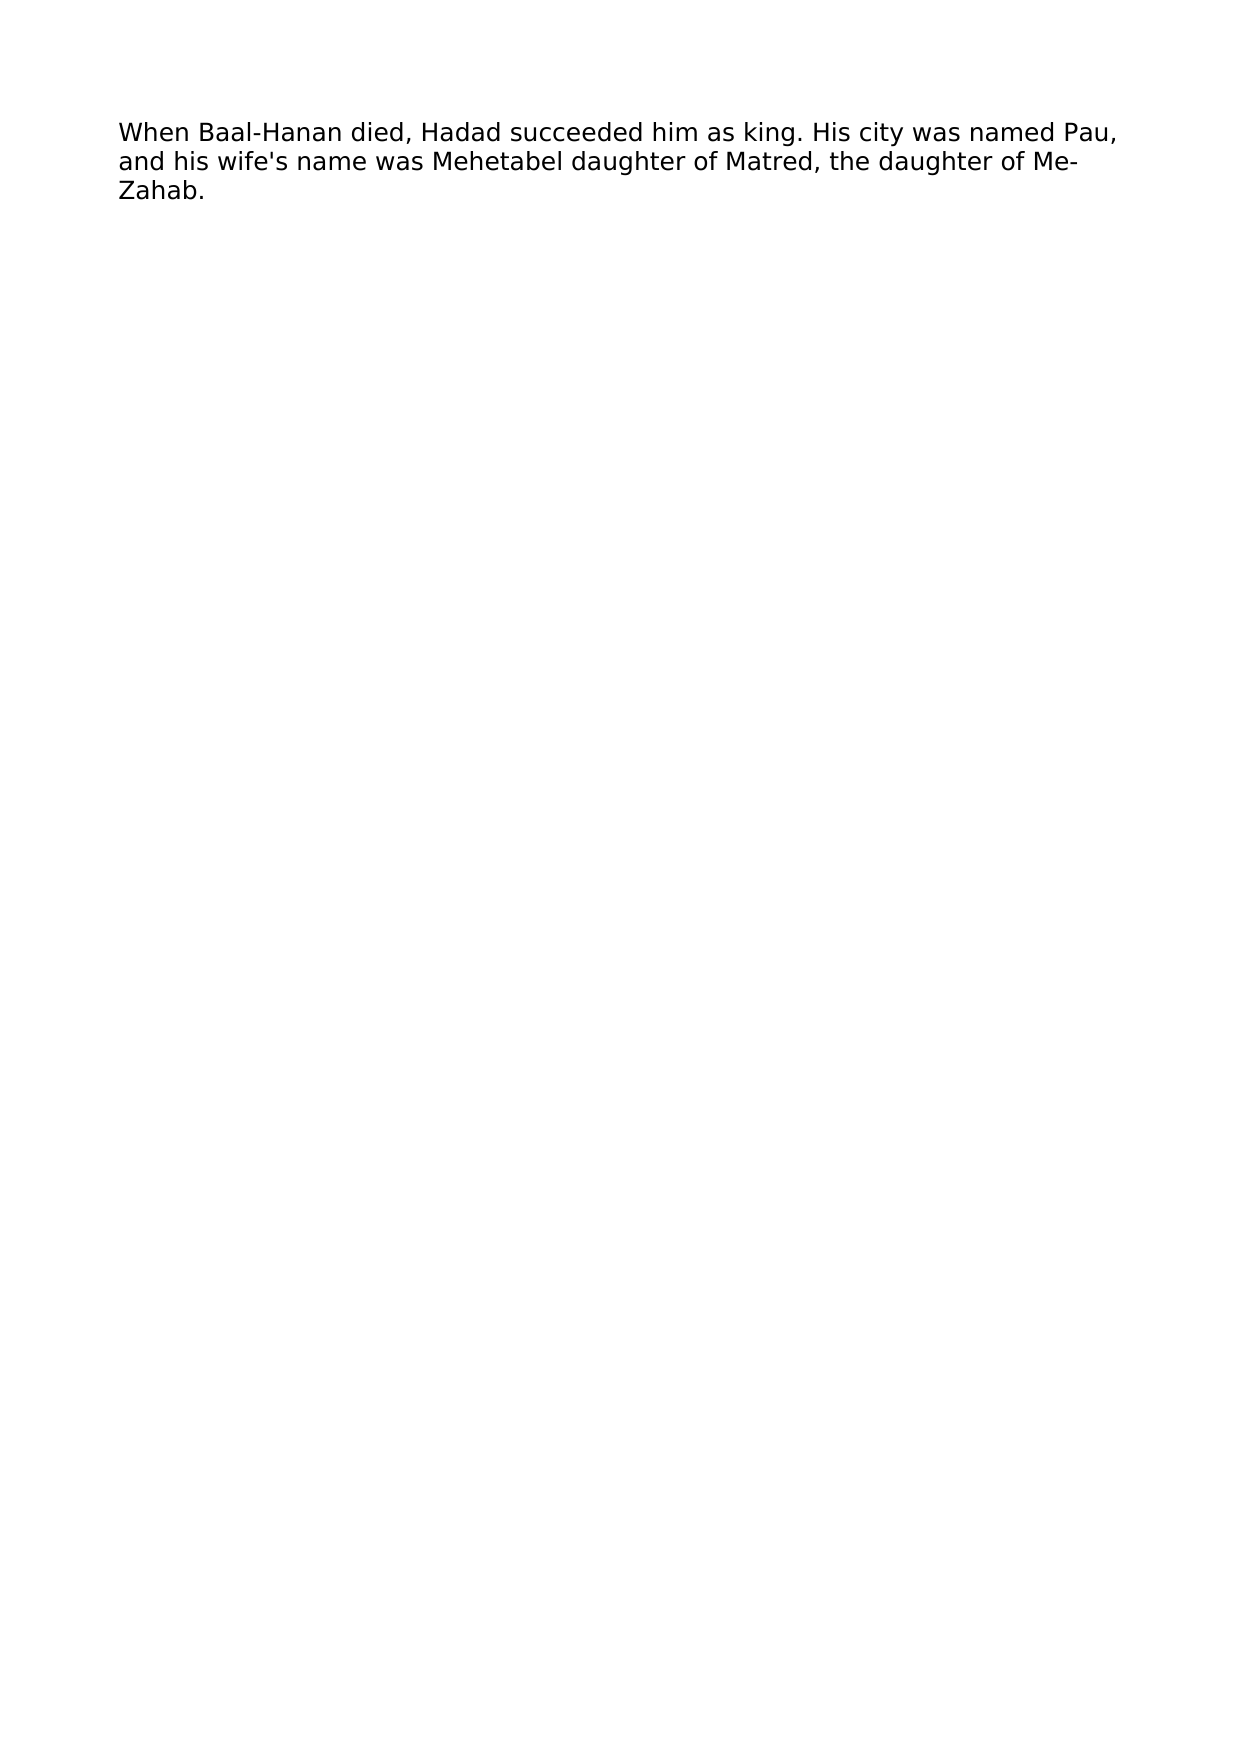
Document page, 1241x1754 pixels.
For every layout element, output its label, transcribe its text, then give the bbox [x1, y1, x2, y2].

text When Baal-Hanan died, Hadad succeeded him as king. His city was named Pau, and his wife's name was Mehetabel daughter of Matred, the daughter of Me-Zahab. [118, 118, 1122, 206]
